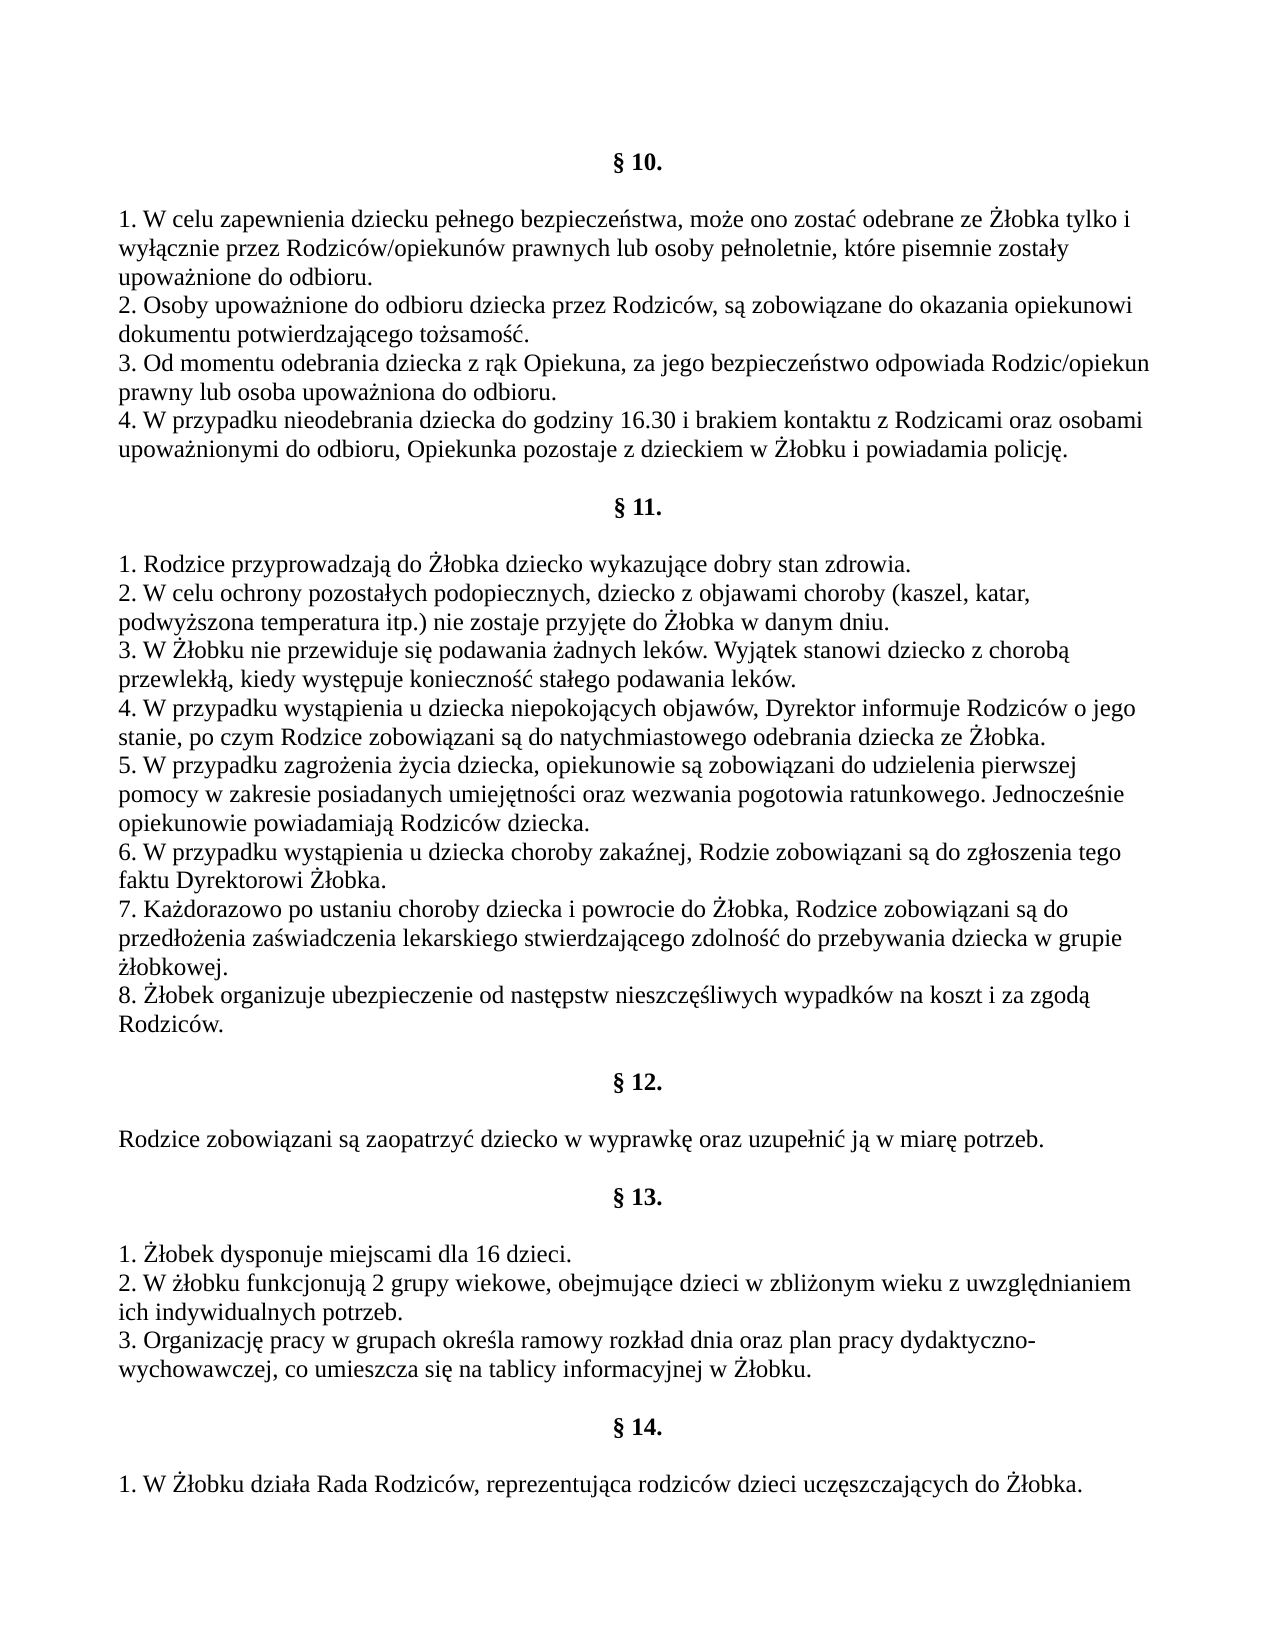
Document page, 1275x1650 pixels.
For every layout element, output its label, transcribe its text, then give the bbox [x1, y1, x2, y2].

text 1. Rodzice przyprowadzają do Żłobka dziecko wykazujące dobry stan zdrowia. [118, 549, 1157, 578]
text 8. Żłobek organizuje ubezpieczenie od następstw nieszczęśliwych wypadków na koszt i za zgodą Rodziców. [118, 981, 1157, 1038]
text 6. W przypadku wystąpienia u dziecka choroby zakaźnej, Rodzie zobowiązani są do zgłoszenia tego faktu Dyrektorowi Żłobka. [118, 837, 1157, 894]
text § 11. [118, 492, 1157, 521]
text 1. W celu zapewnienia dziecku pełnego bezpieczeństwa, może ono zostać odebrane ze Żłobka tylko i wyłącznie przez Rodziców/opiekunów prawnych lub osoby pełnoletnie, które pisemnie zostały upoważnione do odbioru. [118, 204, 1157, 291]
text 1. W Żłobku działa Rada Rodziców, reprezentująca rodziców dzieci uczęszczających do Żłobka. [118, 1469, 1157, 1498]
text 3. W Żłobku nie przewiduje się podawania żadnych leków. Wyjątek stanowi dziecko z chorobą przewlekłą, kiedy występuje konieczność stałego podawania leków. [118, 636, 1157, 693]
text 2. W celu ochrony pozostałych podopiecznych, dziecko z objawami choroby (kaszel, katar, podwyższona temperatura itp.) nie zostaje przyjęte do Żłobka w danym dniu. [118, 578, 1157, 636]
text 2. W żłobku funkcjonują 2 grupy wiekowe, obejmujące dzieci w zbliżonym wieku z uwzględnianiem ich indywidualnych potrzeb. [118, 1268, 1157, 1326]
text 1. Żłobek dysponuje miejscami dla 16 dzieci. [118, 1239, 1157, 1268]
text 7. Każdorazowo po ustaniu choroby dziecka i powrocie do Żłobka, Rodzice zobowiązani są do przedłożenia zaświadczenia lekarskiego stwierdzającego zdolność do przebywania dziecka w grupie żłobkowej. [118, 894, 1157, 981]
text 3. Organizację pracy w grupach określa ramowy rozkład dnia oraz plan pracy dydaktyczno-wychowawczej, co umieszcza się na tablicy informacyjnej w Żłobku. [118, 1326, 1157, 1383]
text 4. W przypadku wystąpienia u dziecka niepokojących objawów, Dyrektor informuje Rodziców o jego stanie, po czym Rodzice zobowiązani są do natychmiastowego odebrania dziecka ze Żłobka. [118, 693, 1157, 751]
text Rodzice zobowiązani są zaopatrzyć dziecko w wyprawkę oraz uzupełnić ją w miarę potrzeb. [118, 1124, 1157, 1153]
text § 14. [118, 1412, 1157, 1441]
text § 10. [118, 147, 1157, 176]
text § 13. [118, 1182, 1157, 1211]
text 2. Osoby upoważnione do odbioru dziecka przez Rodziców, są zobowiązane do okazania opiekunowi dokumentu potwierdzającego tożsamość. [118, 291, 1157, 348]
text 3. Od momentu odebrania dziecka z rąk Opiekuna, za jego bezpieczeństwo odpowiada Rodzic/opiekun prawny lub osoba upoważniona do odbioru. [118, 348, 1157, 406]
text § 12. [118, 1067, 1157, 1096]
text 5. W przypadku zagrożenia życia dziecka, opiekunowie są zobowiązani do udzielenia pierwszej pomocy w zakresie posiadanych umiejętności oraz wezwania pogotowia ratunkowego. Jednocześnie opiekunowie powiadamiają Rodziców dziecka. [118, 751, 1157, 837]
text 4. W przypadku nieodebrania dziecka do godziny 16.30 i brakiem kontaktu z Rodzicami oraz osobami upoważnionymi do odbioru, Opiekunka pozostaje z dzieckiem w Żłobku i powiadamia policję. [118, 406, 1157, 463]
